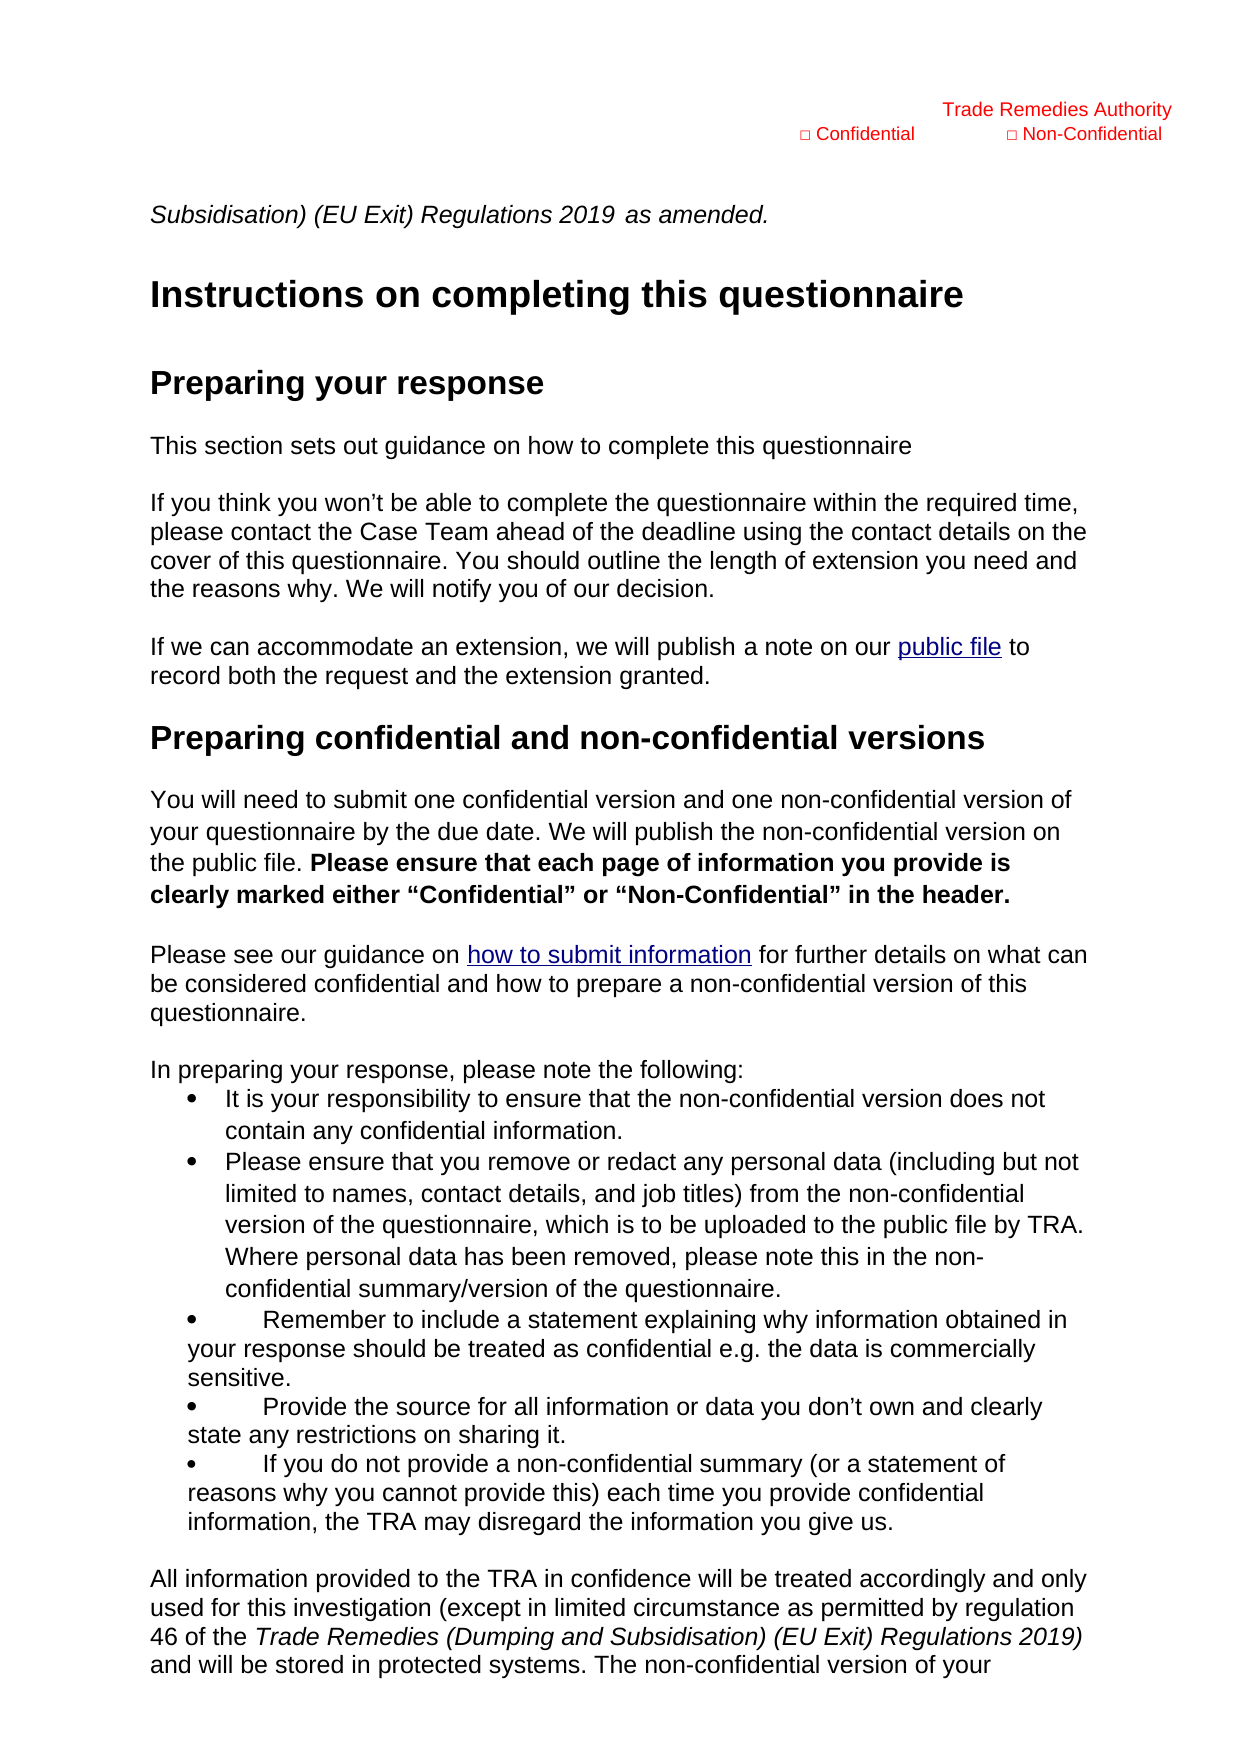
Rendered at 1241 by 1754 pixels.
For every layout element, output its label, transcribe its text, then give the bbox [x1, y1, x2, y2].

text If you think you won’t be able to complete the questionnaire within the required time, please contact the Case Team ahead of the deadline using the contact details on the cover of this questionnaire. You should outline the length of extension you need and the reasons why. We will notify you of our decision. [150, 488, 1090, 603]
list Remember to include a statement explaining why information obtained in your response should be treated as confidential e.g. the data is commercially sensitive. [187, 1305, 1090, 1392]
text This section sets out guidance on how to complete this questionnaire [150, 431, 1090, 459]
text All information provided to the TRA in confidence will be treated accordingly and only used for this investigation (except in limited circumstance as permitted by regulation 46 of the Trade Remedies (Dumping and Subsidisation) (EU Exit) Regulations 2019) and will be stored in protected systems. The non-confidential version of your [150, 1564, 1090, 1679]
text Please see our guidance on how to submit information for further details on what can be considered confidential and how to prepare a non-confidential version of this questionnaire. [150, 940, 1090, 1027]
list It is your responsibility to ensure that the non-confidential version does not contain any confidential information. [187, 1084, 1090, 1144]
text Preparing your response [150, 363, 1090, 402]
text In preparing your response, please note the following: [150, 1055, 1090, 1084]
text Subsidisation) (EU Exit) Regulations 2019 as amended. [150, 200, 1090, 229]
text You will need to submit one confidential version and one non-confidential version of your questionnaire by the due date. We will publish the non-confidential version on the public file. Please ensure that each page of information you provide is clearly marked either “Confidential” or “Non-Confidential” in the header. [150, 785, 1090, 909]
list Provide the source for all information or data you don’t own and clearly state any restrictions on sharing it. [187, 1392, 1090, 1449]
list Please ensure that you remove or redact any personal data (including but not limited to names, contact details, and job titles) from the non-confidential version of the questionnaire, which is to be uploaded to the public file by TRA. Where personal data has been removed, please note this in the non-confidential summary/version of the questionnaire. [187, 1147, 1090, 1302]
list If you do not provide a non-confidential summary (or a statement of reasons why you cannot provide this) each time you provide confidential information, the TRA may disregard the information you give us. [187, 1449, 1090, 1535]
subtitle Instructions on completing this questionnaire [150, 272, 1090, 315]
text If we can accommodate an extension, we will publish a note on our public file to record both the request and the extension granted. [150, 632, 1090, 689]
text Preparing confidential and non-confidential versions [150, 718, 1090, 757]
